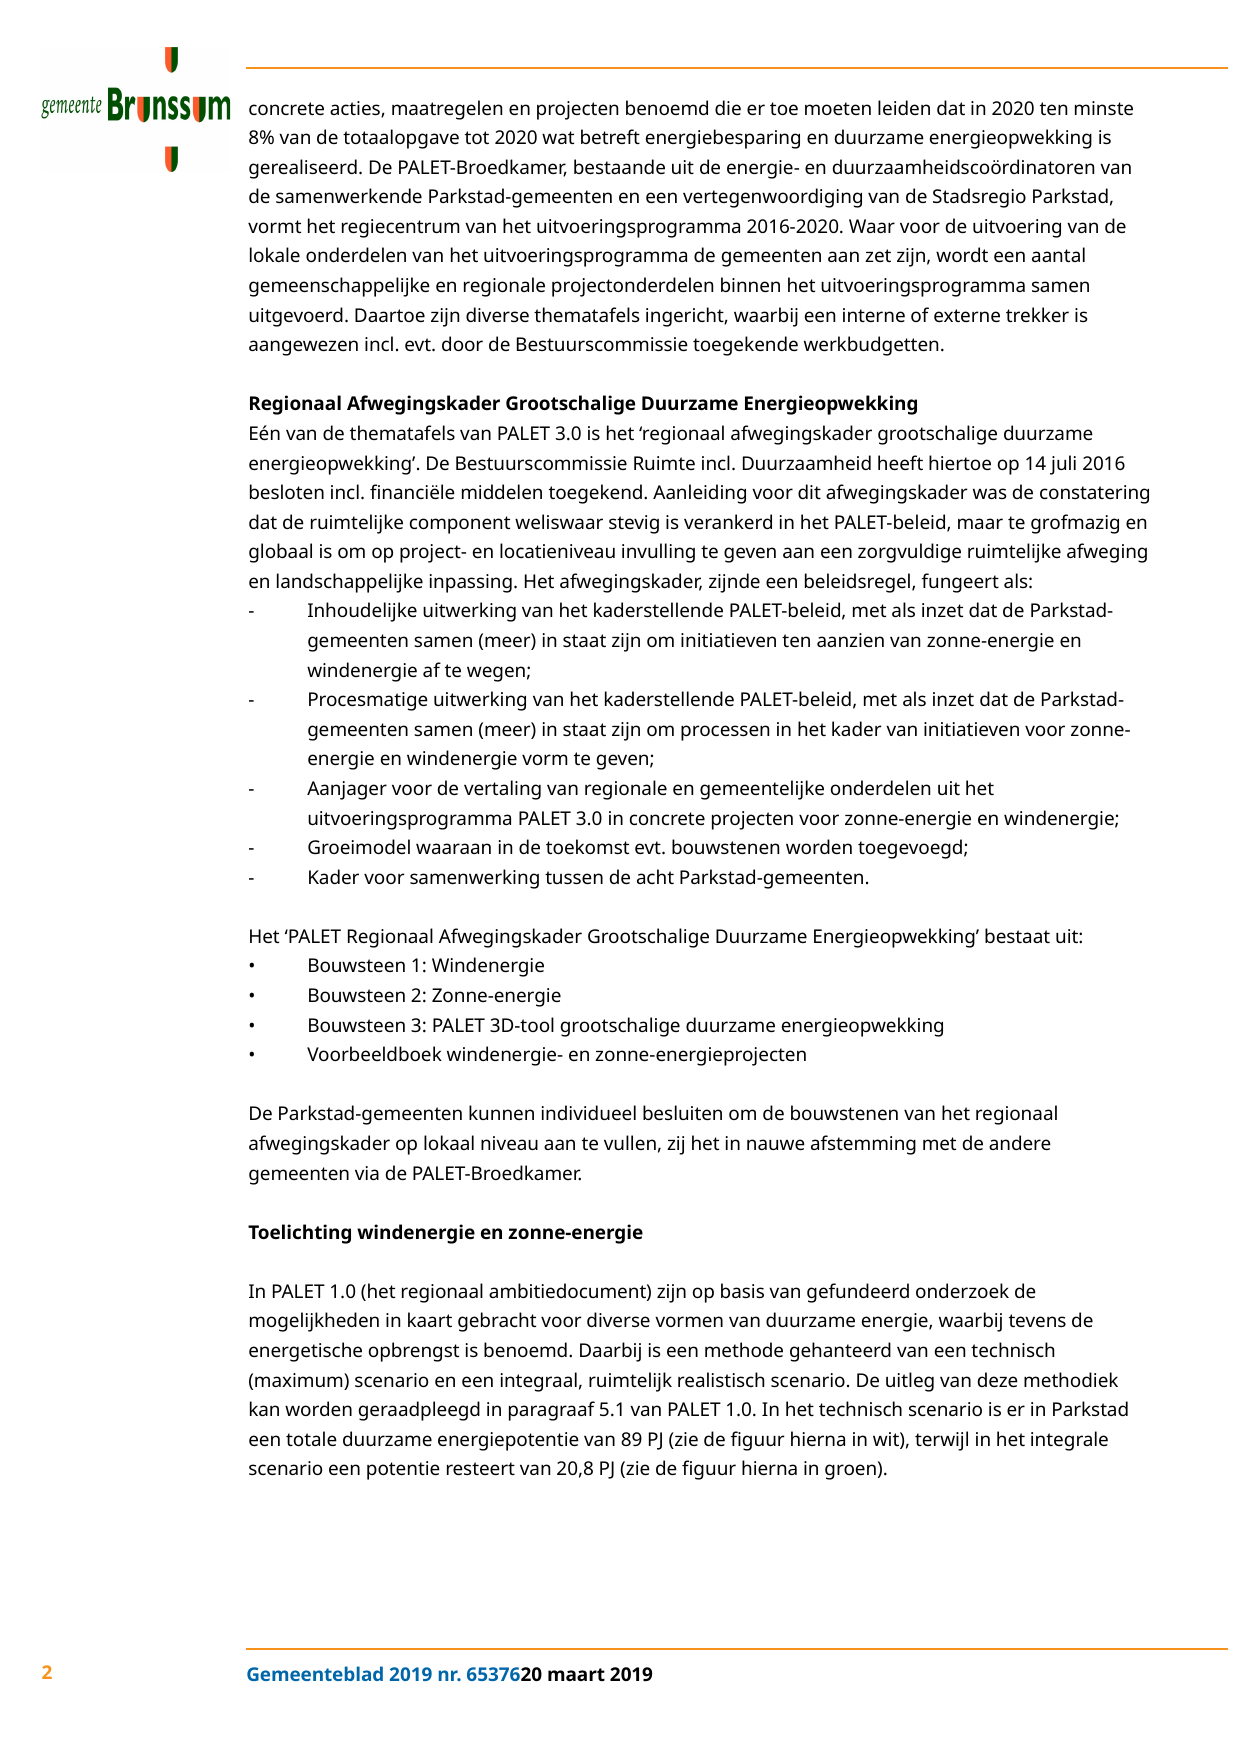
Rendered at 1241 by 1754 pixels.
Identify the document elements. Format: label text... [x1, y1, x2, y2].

picture [41, 47, 231, 172]
text Eén van de thematafels van PALET 3.0 is het ‘regionaal afwegingskader grootschalige duurzame energieopwekking’. De Bestuurscommissie Ruimte incl. Duurzaamheid heeft hiertoe op 14 juli 2016 besloten incl. financiële middelen toegekend. Aanleiding voor dit afwegingskader was de constatering dat de ruimtelijke component weliswaar stevig is verankerd in het PALET-beleid, maar te grofmazig en globaal is om op project- en locatieniveau invulling te geven aan een zorgvuldige ruimtelijke afweging en landschappelijke inpassing. Het afwegingskader, zijnde een beleidsregel, fungeert als: [248, 420, 1152, 594]
text In PALET 1.0 (het regionaal ambitiedocument) zijn op basis van gefundeerd onderzoek de mogelijkheden in kaart gebracht voor diverse vormen van duurzame energie, waarbij tevens de energetische opbrengst is benoemd. Daarbij is een methode gehanteerd van een technisch (maximum) scenario en een integraal, ruimtelijk realistisch scenario. De uitleg van deze methodiek kan worden geraadpleegd in paragraaf 5.1 van PALET 1.0. In het technisch scenario is er in Parkstad een totale duurzame energiepotentie van 89 PJ (zie de figuur hierna in wit), terwijl in het integrale scenario een potentie resteert van 20,8 PJ (zie de figuur hierna in groen). [248, 1278, 1152, 1481]
list Inhoudelijke uitwerking van het kaderstellende PALET-beleid, met als inzet dat de Parkstad-gemeenten samen (meer) in staat zijn om initiatieven ten aanzien van zonne-energie en windenergie af te wegen; [248, 598, 1152, 683]
list Kader voor samenwerking tussen de acht Parkstad-gemeenten. [248, 864, 1152, 890]
list Bouwsteen 1: Windenergie [248, 953, 1152, 978]
text Toelichting windenergie en zonne-energie [248, 1219, 1152, 1245]
text Het ‘PALET Regionaal Afwegingskader Grootschalige Duurzame Energieopwekking’ bestaat uit: [248, 923, 1152, 949]
list Aanjager voor de vertaling van regionale en gemeentelijke onderdelen uit het uitvoeringsprogramma PALET 3.0 in concrete projecten voor zonne-energie en windenergie; [248, 775, 1152, 831]
list Groeimodel waaraan in de toekomst evt. bouwstenen worden toegevoegd; [248, 834, 1152, 860]
text Regionaal Afwegingskader Grootschalige Duurzame Energieopwekking [248, 391, 1152, 416]
list Procesmatige uitwerking van het kaderstellende PALET-beleid, met als inzet dat de Parkstad-gemeenten samen (meer) in staat zijn om processen in het kader van initiatieven voor zonne-energie en windenergie vorm te geven; [248, 686, 1152, 771]
list Voorbeeldboek windenergie- en zonne-energieprojecten [248, 1041, 1152, 1067]
list Bouwsteen 2: Zonne-energie [248, 982, 1152, 1008]
text De Parkstad-gemeenten kunnen individueel besluiten om de bouwstenen van het regionaal afwegingskader op lokaal niveau aan te vullen, zij het in nauwe afstemming met de andere gemeenten via de PALET-Broedkamer. [248, 1101, 1152, 1186]
text concrete acties, maatregelen en projecten benoemd die er toe moeten leiden dat in 2020 ten minste 8% van de totaalopgave tot 2020 wat betreft energiebesparing en duurzame energieopwekking is gerealiseerd. De PALET-Broedkamer, bestaande uit de energie- en duurzaamheidscoördinatoren van de samenwerkende Parkstad-gemeenten en een vertegenwoordiging van de Stadsregio Parkstad, vormt het regiecentrum van het uitvoeringsprogramma 2016-2020. Waar voor de uitvoering van de lokale onderdelen van het uitvoeringsprogramma de gemeenten aan zet zijn, wordt een aantal gemeenschappelijke en regionale projectonderdelen binnen het uitvoeringsprogramma samen uitgevoerd. Daartoe zijn diverse thematafels ingericht, waarbij een interne of externe trekker is aangewezen incl. evt. door de Bestuurscommissie toegekende werkbudgetten. [248, 95, 1152, 357]
list Bouwsteen 3: PALET 3D-tool grootschalige duurzame energieopwekking [248, 1012, 1152, 1038]
